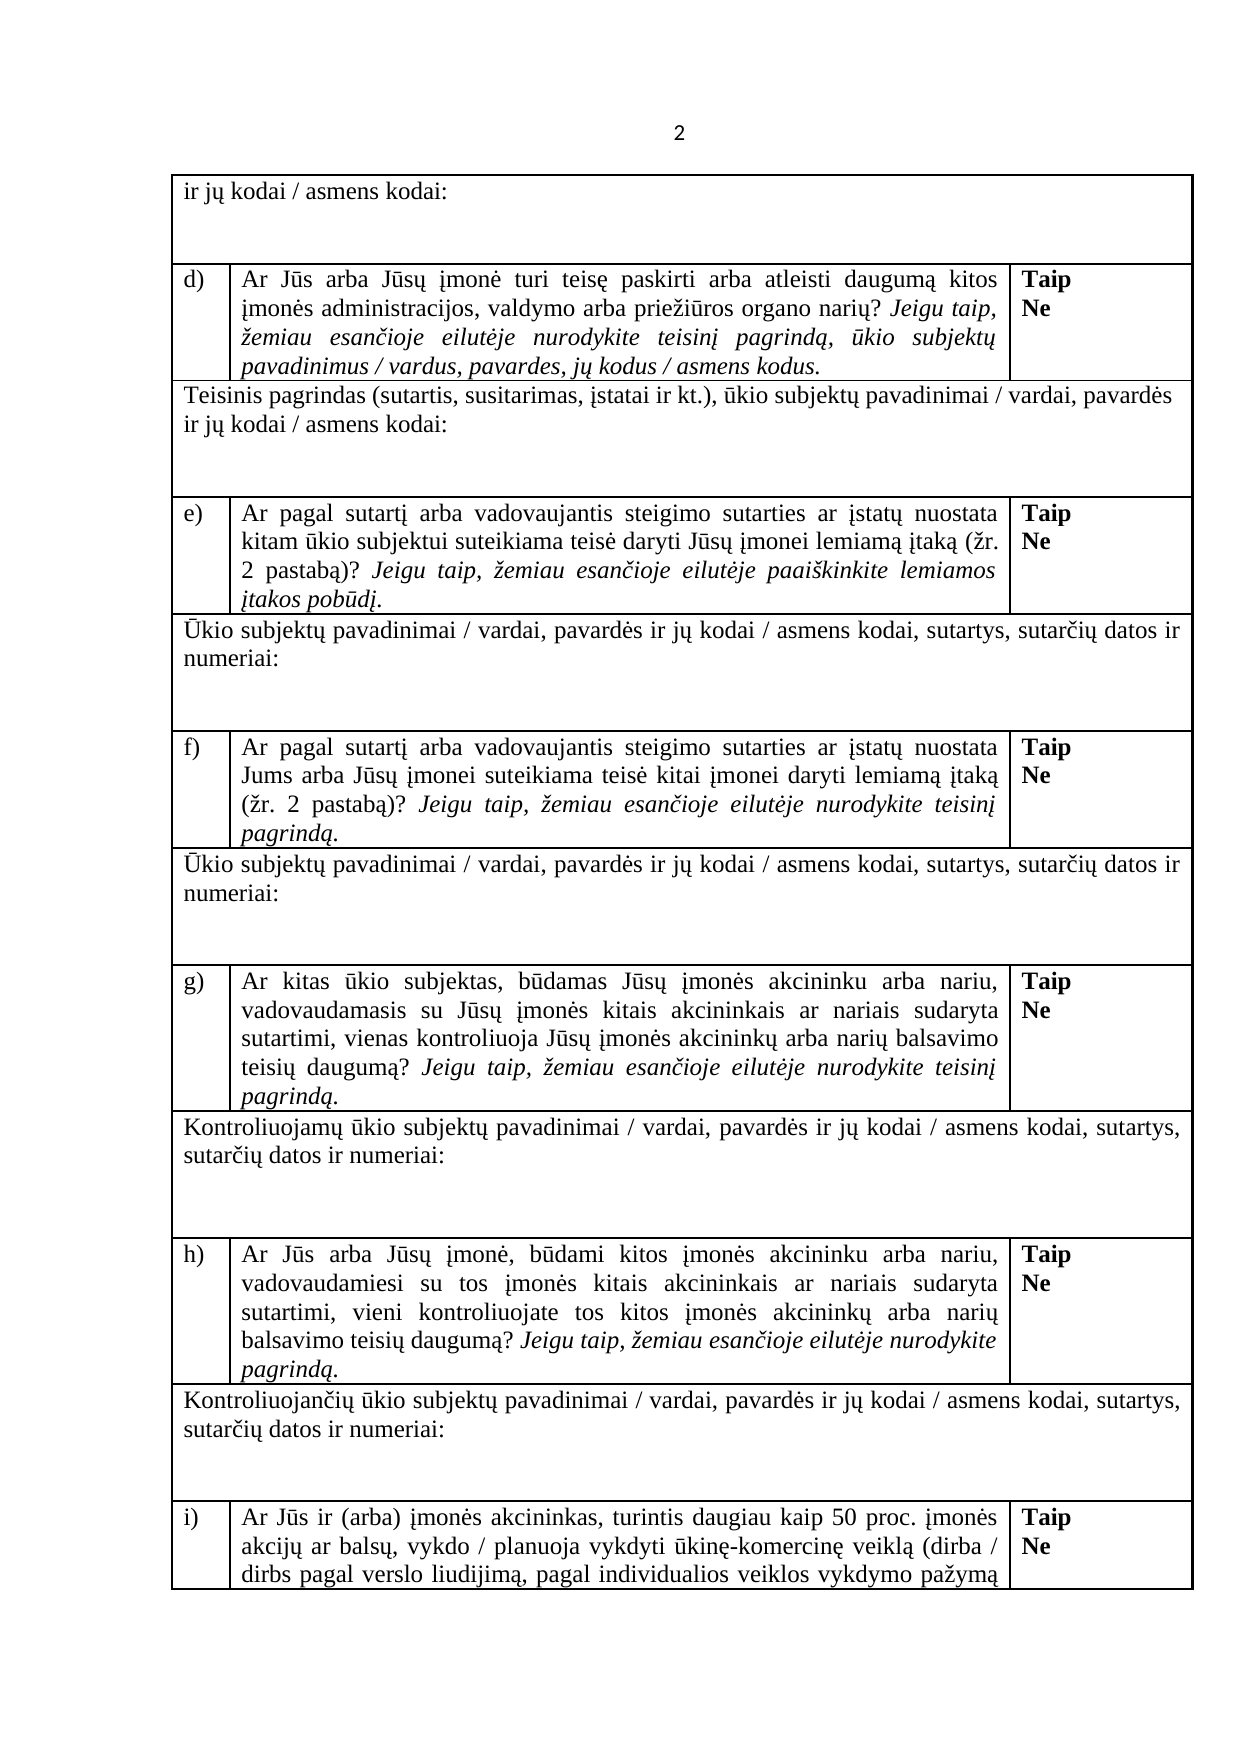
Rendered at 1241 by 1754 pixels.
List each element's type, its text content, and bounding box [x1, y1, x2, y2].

table_cell Ūkio subjektų pavadinimai / vardai, pavardės ir jų kodai / asmens kodai, sutartys, sutarčių datos ir numeriai: [173, 849, 1191, 964]
table_cell d) [173, 265, 229, 379]
table_cell Taip Ne [1011, 966, 1191, 1110]
table_cell [1194, 847, 1240, 964]
table_cell [1194, 496, 1240, 613]
table_cell [1194, 1500, 1240, 1588]
table_cell [1194, 1237, 1240, 1383]
table_cell [1194, 1110, 1240, 1237]
table_cell [1194, 964, 1240, 1110]
table_cell i) [173, 1502, 229, 1588]
table_cell h) [173, 1239, 229, 1383]
table_cell ir jų kodai / asmens kodai: [173, 176, 1191, 262]
table_cell Taip Ne [1011, 1502, 1191, 1588]
table_cell Taip Ne [1011, 498, 1191, 613]
table_cell [1194, 380, 1240, 496]
table_cell e) [173, 498, 229, 613]
table_cell [1194, 174, 1240, 262]
table_cell Ar Jūs arba Jūsų įmonė, būdami kitos įmonės akcininku arba nariu, vadovaudamiesi su tos įmonės kitais akcininkais ar nariais sudaryta sutartimi, vieni kontroliuojate tos kitos įmonės akcininkų arba narių balsavimo teisių daugumą? Jeigu taip, žemiau esančioje eilutėje nurodykite pagrindą. [231, 1239, 1009, 1383]
table_cell Kontroliuojamų ūkio subjektų pavadinimai / vardai, pavardės ir jų kodai / asmens kodai, sutartys, sutarčių datos ir numeriai: [173, 1112, 1191, 1237]
table_cell Ar Jūs ir (arba) įmonės akcininkas, turintis daugiau kaip 50 proc. įmonės akcijų ar balsų, vykdo / planuoja vykdyti ūkinę-komercinę veiklą (dirba / dirbs pagal verslo liudijimą, pagal individualios veiklos vykdymo pažymą [231, 1502, 1009, 1588]
table_cell Taip Ne [1011, 732, 1191, 847]
table_cell Ar kitas ūkio subjektas, būdamas Jūsų įmonės akcininku arba nariu, vadovaudamasis su Jūsų įmonės kitais akcininkais ar nariais sudaryta sutartimi, vienas kontroliuoja Jūsų įmonės akcininkų arba narių balsavimo teisių daugumą? Jeigu taip, žemiau esančioje eilutėje nurodykite teisinį pagrindą. [231, 966, 1009, 1110]
table_cell Teisinis pagrindas (sutartis, susitarimas, įstatai ir kt.), ūkio subjektų pavadinimai / vardai, pavardės ir jų kodai / asmens kodai: [173, 381, 1191, 496]
table_cell Kontroliuojančių ūkio subjektų pavadinimai / vardai, pavardės ir jų kodai / asmens kodai, sutartys, sutarčių datos ir numeriai: [173, 1385, 1191, 1500]
table_cell [1194, 730, 1240, 847]
table_cell Ar pagal sutartį arba vadovaujantis steigimo sutarties ar įstatų nuostata kitam ūkio subjektui suteikiama teisė daryti Jūsų įmonei lemiamą įtaką (žr. 2 pastabą)? Jeigu taip, žemiau esančioje eilutėje paaiškinkite lemiamos įtakos pobūdį. [231, 498, 1009, 613]
table_cell f) [173, 732, 229, 847]
table_cell Taip Ne [1011, 265, 1191, 379]
table_cell g) [173, 966, 229, 1110]
table_cell [1194, 1383, 1240, 1500]
table_cell [1194, 613, 1240, 730]
table_cell Taip Ne [1011, 1239, 1191, 1383]
table_cell [1194, 263, 1240, 379]
table_cell Ūkio subjektų pavadinimai / vardai, pavardės ir jų kodai / asmens kodai, sutartys, sutarčių datos ir numeriai: [173, 615, 1191, 730]
table_cell Ar pagal sutartį arba vadovaujantis steigimo sutarties ar įstatų nuostata Jums arba Jūsų įmonei suteikiama teisė kitai įmonei daryti lemiamą įtaką (žr. 2 pastabą)? Jeigu taip, žemiau esančioje eilutėje nurodykite teisinį pagrindą. [231, 732, 1009, 847]
table_cell Ar Jūs arba Jūsų įmonė turi teisę paskirti arba atleisti daugumą kitos įmonės administracijos, valdymo arba priežiūros organo narių? Jeigu taip, žemiau esančioje eilutėje nurodykite teisinį pagrindą, ūkio subjektų pavadinimus / vardus, pavardes, jų kodus / asmens kodus. [231, 265, 1009, 379]
